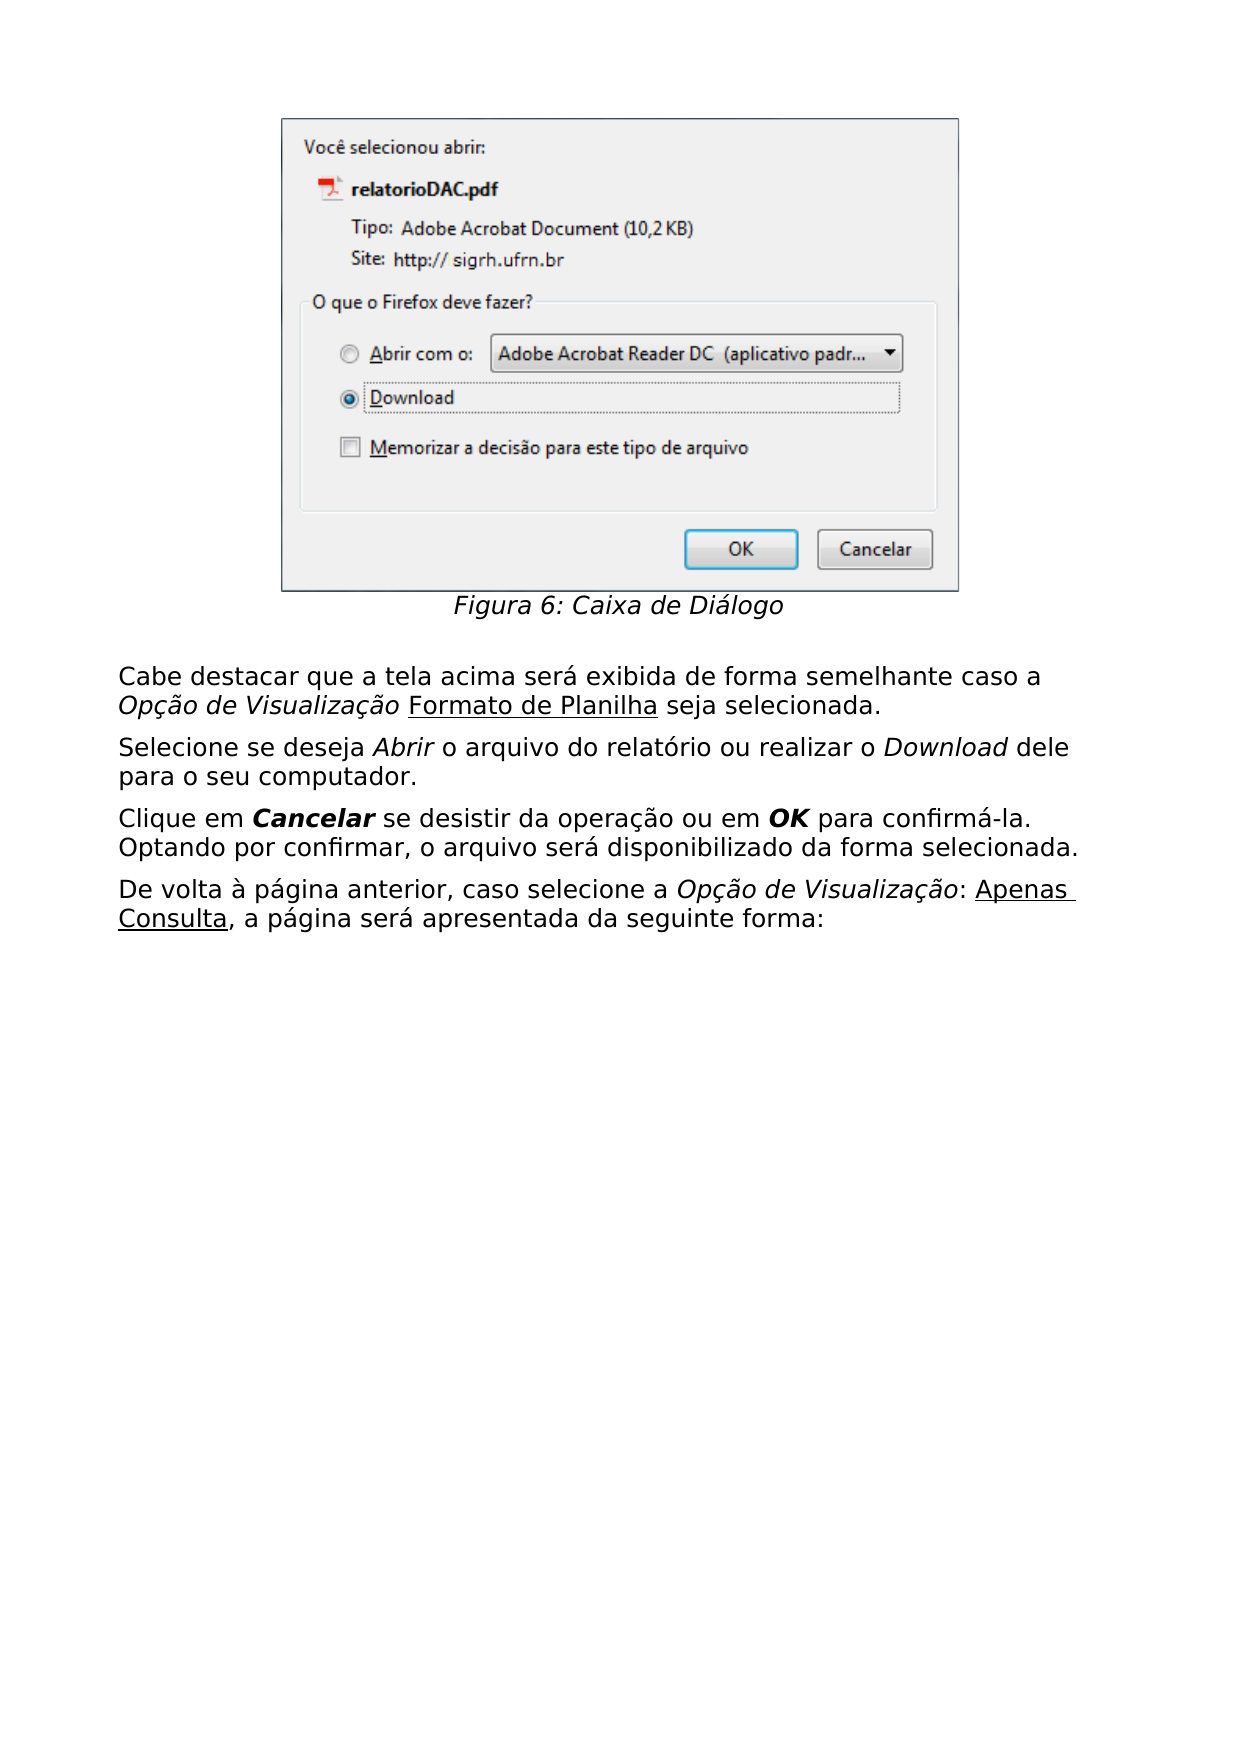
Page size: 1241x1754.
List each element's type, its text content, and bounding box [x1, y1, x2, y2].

text Figura 6: Caixa de Diálogo [281, 592, 959, 621]
text Cabe destacar que a tela acima será exibida de forma semelhante caso a Opção de Visualização Formato de Planilha seja selecionada. [118, 662, 1122, 721]
text Clique em Cancelar se desistir da operação ou em OK para confirmá-la. Optando por confirmar, o arquivo será disponibilizado da forma selecionada. [118, 804, 1122, 862]
picture [281, 118, 960, 592]
text Selecione se deseja Abrir o arquivo do relatório ou realizar o Download dele para o seu computador. [118, 733, 1122, 792]
text De volta à página anterior, caso selecione a Opção de Visualização: Apenas Consulta, a página será apresentada da seguinte forma: [118, 875, 1122, 933]
